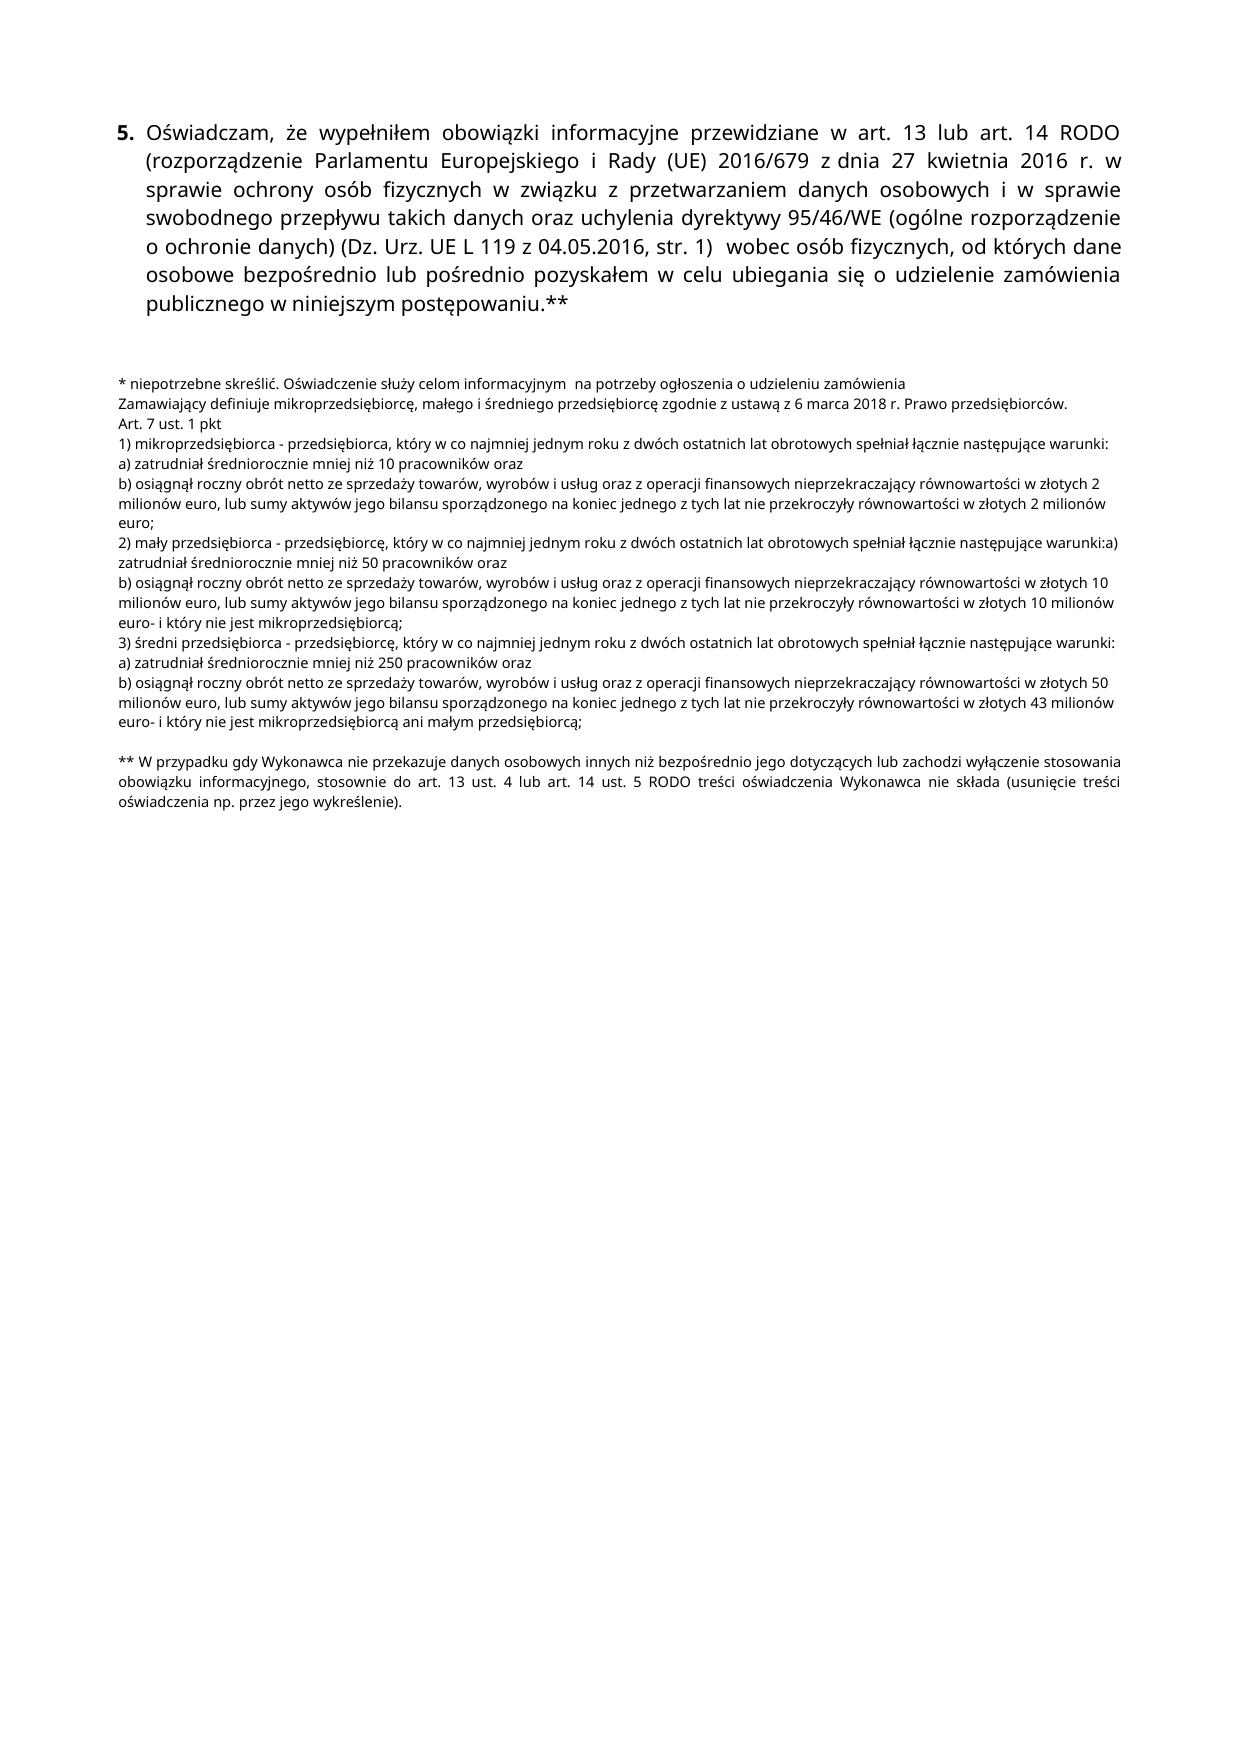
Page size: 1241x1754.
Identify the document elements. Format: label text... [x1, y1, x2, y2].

text a) zatrudniał średniorocznie mniej niż 250 pracowników oraz [118, 653, 1122, 672]
text b) osiągnął roczny obrót netto ze sprzedaży towarów, wyrobów i usług oraz z operacji finansowych nieprzekraczający równowartości w złotych 10 milionów euro, lub sumy aktywów jego bilansu sporządzonego na koniec jednego z tych lat nie przekroczyły równowartości w złotych 10 milionów euro- i który nie jest mikroprzedsiębiorcą; 3) średni przedsiębiorca - przedsiębiorcę, który w co najmniej jednym roku z dwóch ostatnich lat obrotowych spełniał łącznie następujące warunki: [118, 573, 1122, 653]
text Zamawiający definiuje mikroprzedsiębiorcę, małego i średniego przedsiębiorcę zgodnie z ustawą z 6 marca 2018 r. Prawo przedsiębiorców. Art. 7 ust. 1 pkt 1) mikroprzedsiębiorca - przedsiębiorca, który w co najmniej jednym roku z dwóch ostatnich lat obrotowych spełniał łącznie następujące warunki: a) zatrudniał średniorocznie mniej niż 10 pracowników oraz b) osiągnął roczny obrót netto ze sprzedaży towarów, wyrobów i usług oraz z operacji finansowych nieprzekraczający równowartości w złotych 2 milionów euro, lub sumy aktywów jego bilansu sporządzonego na koniec jednego z tych lat nie przekroczyły równowartości w złotych 2 milionów euro; 2) mały przedsiębiorca - przedsiębiorcę, który w co najmniej jednym roku z dwóch ostatnich lat obrotowych spełniał łącznie następujące warunki:a) zatrudniał średniorocznie mniej niż 50 pracowników oraz [118, 394, 1122, 573]
text b) osiągnął roczny obrót netto ze sprzedaży towarów, wyrobów i usług oraz z operacji finansowych nieprzekraczający równowartości w złotych 50 milionów euro, lub sumy aktywów jego bilansu sporządzonego na koniec jednego z tych lat nie przekroczyły równowartości w złotych 43 milionów euro- i który nie jest mikroprzedsiębiorcą ani małym przedsiębiorcą; [118, 672, 1122, 732]
text ** W przypadku gdy Wykonawca nie przekazuje danych osobowych innych niż bezpośrednio jego dotyczących lub zachodzi wyłączenie stosowania obowiązku informacyjnego, stosownie do art. 13 ust. 4 lub art. 14 ust. 5 RODO treści oświadczenia Wykonawca nie składa (usunięcie treści oświadczenia np. przez jego wykreślenie). [118, 752, 1122, 812]
text 5. Oświadczam, że wypełniłem obowiązki informacyjne przewidziane w art. 13 lub art. 14 RODO (rozporządzenie Parlamentu Europejskiego i Rady (UE) 2016/679 z dnia 27 kwietnia 2016 r. w sprawie ochrony osób fizycznych w związku z przetwarzaniem danych osobowych i w sprawie swobodnego przepływu takich danych oraz uchylenia dyrektywy 95/46/WE (ogólne rozporządzenie o ochronie danych) (Dz. Urz. UE L 119 z 04.05.2016, str. 1) wobec osób fizycznych, od których dane osobowe bezpośrednio lub pośrednio pozyskałem w celu ubiegania się o udzielenie zamówienia publicznego w niniejszym postępowaniu.** [117, 118, 1122, 317]
text * niepotrzebne skreślić. Oświadczenie służy celom informacyjnym na potrzeby ogłoszenia o udzieleniu zamówienia [118, 374, 1122, 394]
